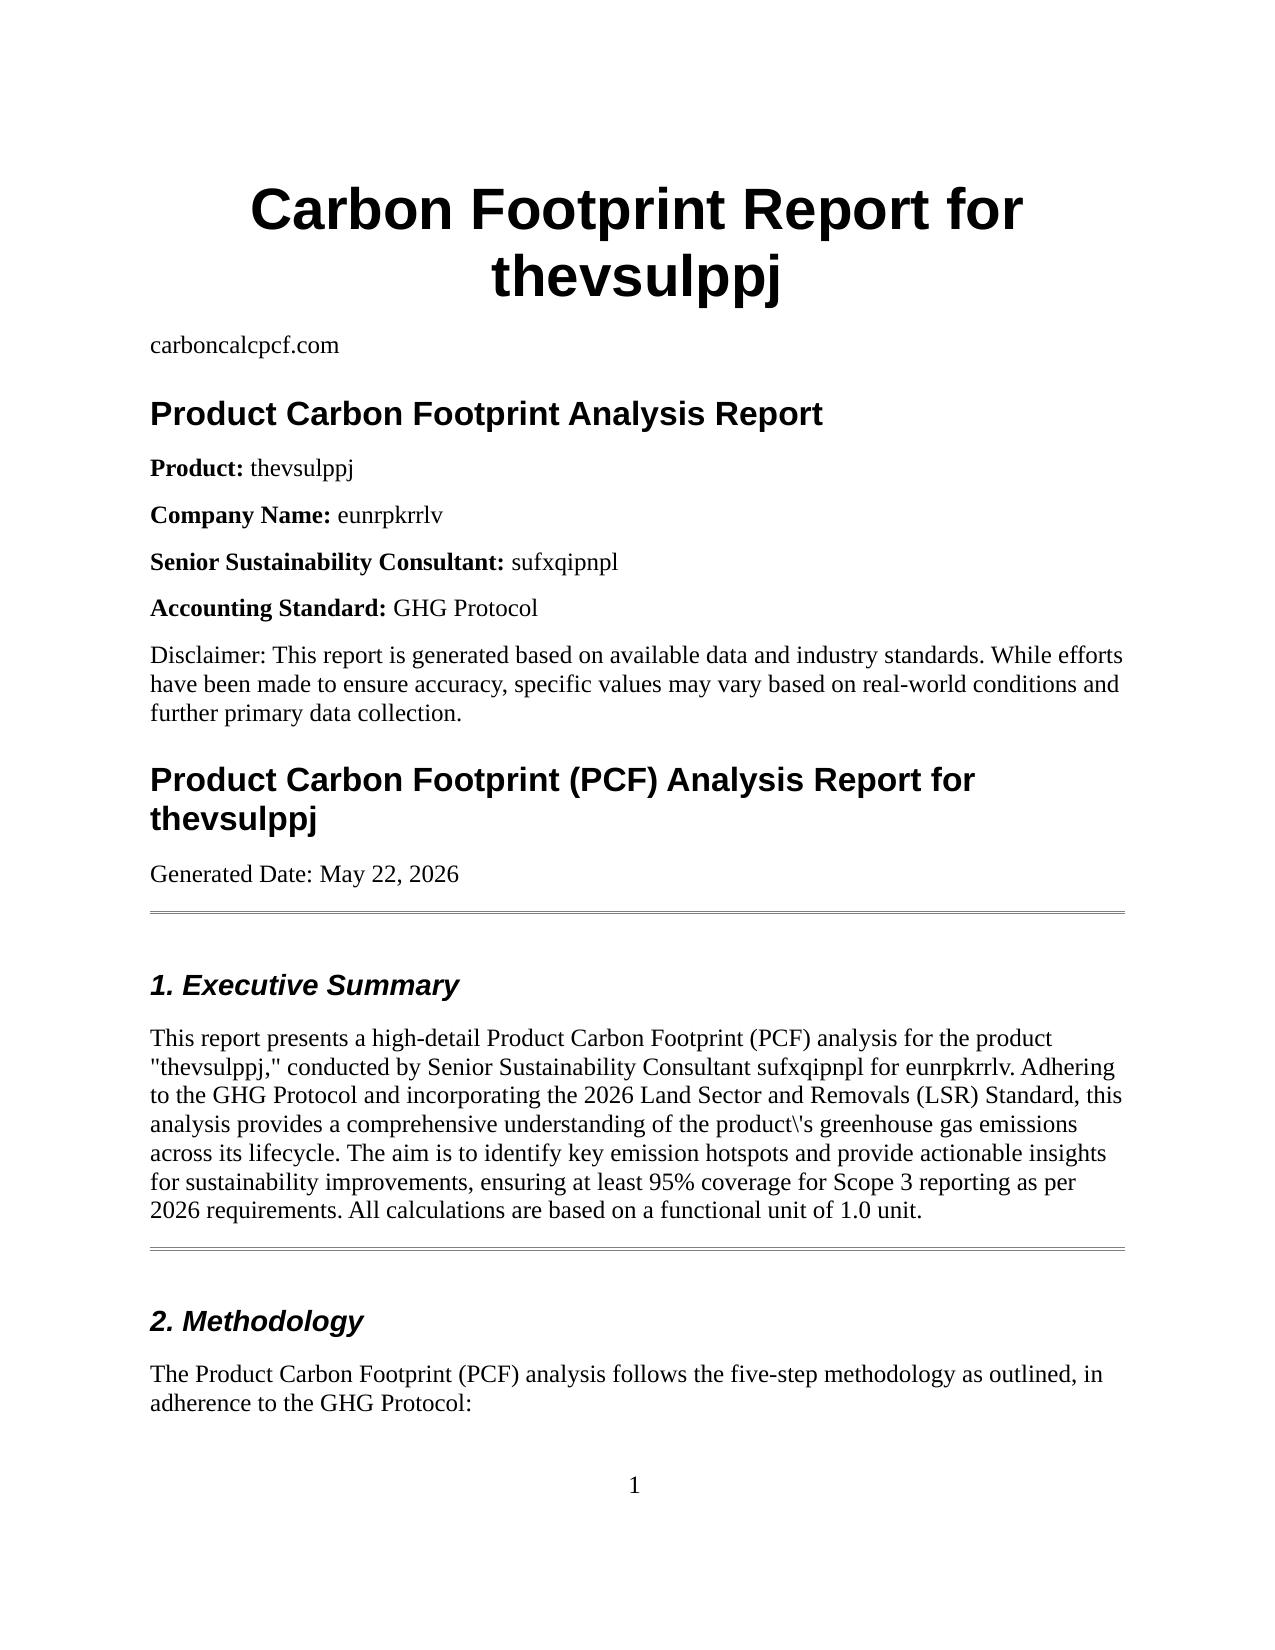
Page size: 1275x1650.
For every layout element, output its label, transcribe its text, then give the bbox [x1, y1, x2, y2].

text Company Name: eunrpkrrlv [150, 500, 1125, 529]
text Disclaimer: This report is generated based on available data and industry standards. While efforts have been made to ensure accuracy, specific values may vary based on real-world conditions and further primary data collection. [150, 640, 1125, 726]
text Accounting Standard: GHG Protocol [150, 593, 1125, 622]
text carboncalcpcf.com [150, 331, 1125, 359]
subtitle Product Carbon Footprint (PCF) Analysis Report for thevsulppj [150, 760, 1125, 838]
text This report presents a high-detail Product Carbon Footprint (PCF) analysis for the product "thevsulppj," conducted by Senior Sustainability Consultant sufxqipnpl for eunrpkrrlv. Adhering to the GHG Protocol and incorporating the 2026 Land Sector and Removals (LSR) Standard, this analysis provides a comprehensive understanding of the product\'s greenhouse gas emissions across its lifecycle. The aim is to identify key emission hotspots and provide actionable insights for sustainability improvements, ensuring at least 95% coverage for Scope 3 reporting as per 2026 requirements. All calculations are based on a functional unit of 1.0 unit. [150, 1023, 1125, 1224]
text The Product Carbon Footprint (PCF) analysis follows the five-step methodology as outlined, in adherence to the GHG Protocol: [150, 1359, 1125, 1417]
text Generated Date: May 22, 2026 [150, 859, 1125, 888]
subtitle Product Carbon Footprint Analysis Report [150, 393, 1125, 432]
text Product: thevsulppj [150, 453, 1125, 482]
title Carbon Footprint Report for thevsulppj [150, 175, 1125, 309]
text Senior Sustainability Consultant: sufxqipnpl [150, 547, 1125, 576]
subtitle 2. Methodology [150, 1304, 1125, 1338]
subtitle 1. Executive Summary [150, 968, 1125, 1001]
